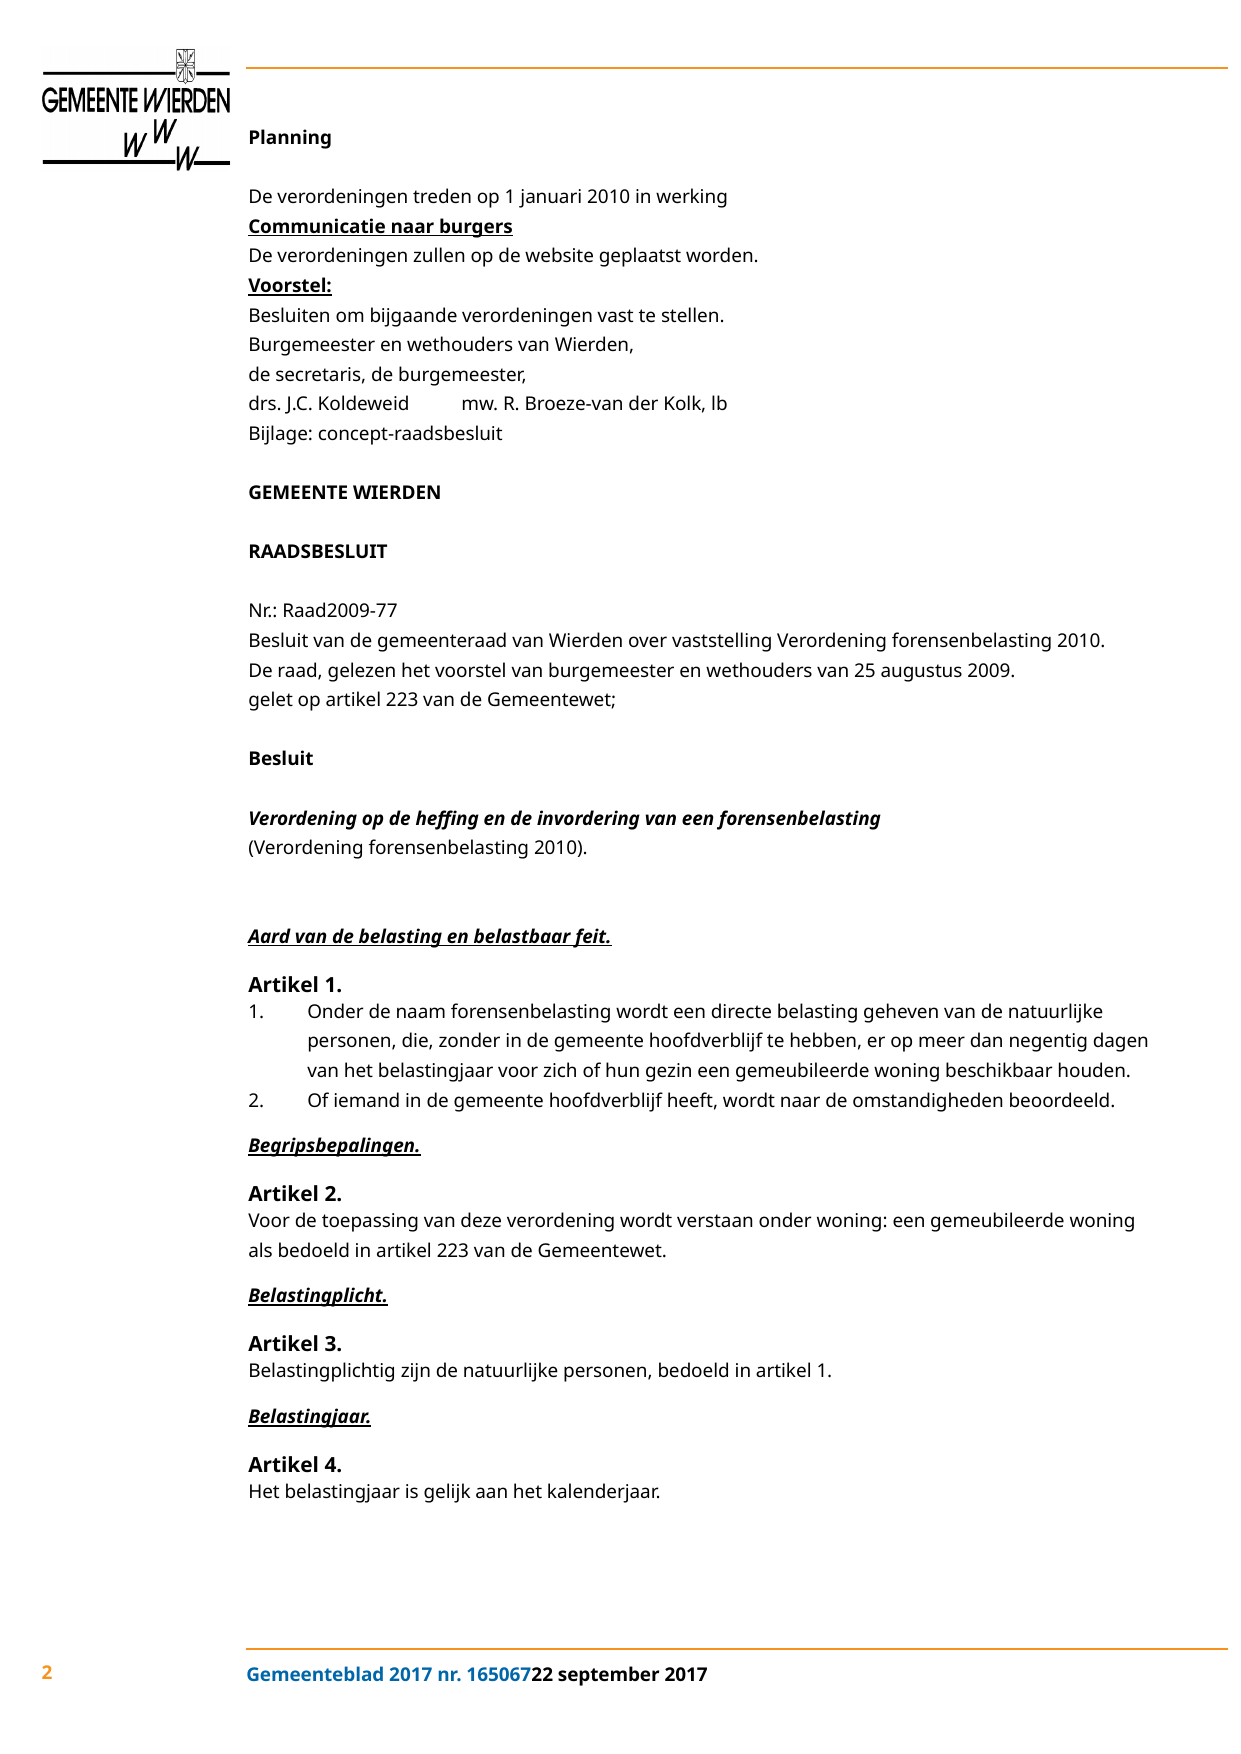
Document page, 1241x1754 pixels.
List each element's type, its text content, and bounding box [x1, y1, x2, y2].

text RAADSBESLUIT [248, 538, 1152, 564]
text Bijlage: concept-raadsbesluit [248, 420, 1152, 446]
text Belastingjaar. [248, 1403, 1152, 1429]
picture [41, 47, 231, 172]
text Belastingplicht. [248, 1283, 1152, 1308]
text Artikel 3. [248, 1329, 1152, 1358]
text Besluit van de gemeenteraad van Wierden over vaststelling Verordening forensenbelasting 2010. [248, 627, 1152, 653]
text Besluit [248, 746, 1152, 771]
text Begripsbepalingen. [248, 1132, 1152, 1158]
text Besluiten om bijgaande verordeningen vast te stellen. [248, 302, 1152, 328]
text De verordeningen zullen op de website geplaatst worden. [248, 243, 1152, 268]
text Verordening op de heffing en de invordering van een forensenbelasting [248, 805, 1152, 831]
text Nr.: Raad2009-77 [248, 598, 1152, 623]
text De verordeningen treden op 1 januari 2010 in werking [248, 183, 1152, 209]
text Aard van de belasting en belastbaar feit. [248, 923, 1152, 949]
text De raad, gelezen het voorstel van burgemeester en wethouders van 25 augustus 2009. [248, 657, 1152, 683]
text gelet op artikel 223 van de Gemeentewet; [248, 686, 1152, 712]
list Onder de naam forensenbelasting wordt een directe belasting geheven van de natuurlijke personen, die, zonder in de gemeente hoofdverblijf te hebben, er op meer dan negentig dagen van het belastingjaar voor zich of hun gezin een gemeubileerde woning beschikbaar houden. [248, 998, 1152, 1083]
text Artikel 4. [248, 1450, 1152, 1478]
text Burgemeester en wethouders van Wierden, [248, 331, 1152, 357]
text Artikel 1. [248, 970, 1152, 998]
text Communicatie naar burgers [248, 213, 1152, 239]
text Belastingplichtig zijn de natuurlijke personen, bedoeld in artikel 1. [248, 1358, 1152, 1383]
text Voor de toepassing van deze verordening wordt verstaan onder woning: een gemeubileerde woning als bedoeld in artikel 223 van de Gemeentewet. [248, 1207, 1152, 1263]
text Artikel 2. [248, 1179, 1152, 1207]
text Voorstel: [248, 272, 1152, 298]
text (Verordening forensenbelasting 2010). [248, 834, 1152, 860]
list Of iemand in de gemeente hoofdverblijf heeft, wordt naar de omstandigheden beoordeeld. [248, 1087, 1152, 1113]
text de secretaris, de burgemeester, [248, 361, 1152, 387]
text GEMEENTE WIERDEN [248, 479, 1152, 505]
text Het belastingjaar is gelijk aan het kalenderjaar. [248, 1478, 1152, 1504]
text Planning [248, 124, 1152, 150]
text drs. J.C. Koldeweid mw. R. Broeze-van der Kolk, lb [248, 391, 1152, 416]
